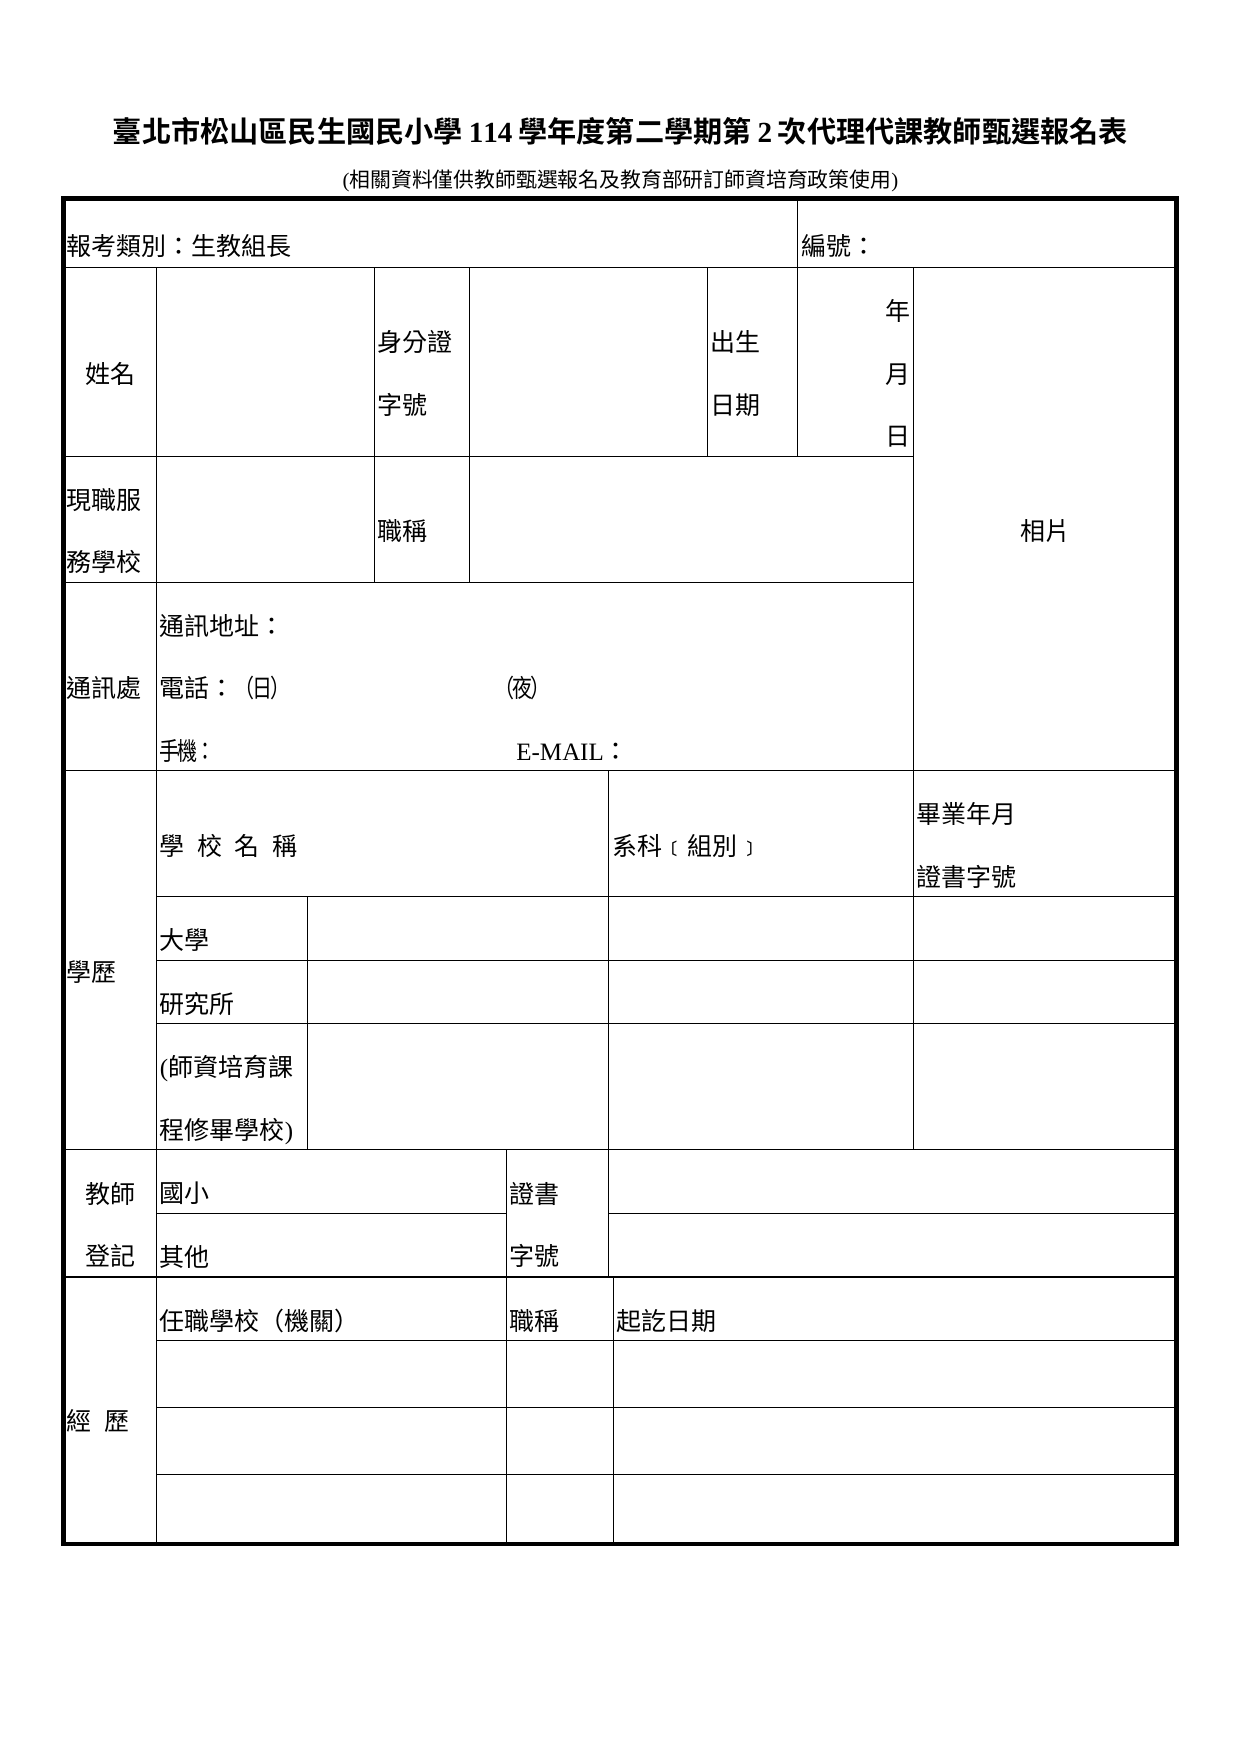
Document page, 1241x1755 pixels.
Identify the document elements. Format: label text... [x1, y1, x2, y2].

table_cell 起訖日期 [614, 1278, 1174, 1340]
table_cell [614, 1341, 1174, 1407]
table_cell 學歷 [66, 771, 156, 1149]
table_cell [609, 1214, 1174, 1276]
table_cell [609, 961, 913, 1023]
table_header 編號： [798, 201, 1174, 267]
table_cell 其他 [157, 1214, 506, 1276]
table_cell 職稱 [507, 1278, 613, 1340]
table_cell [157, 268, 374, 456]
table_cell [308, 961, 608, 1023]
table_cell 經 歷 [66, 1278, 156, 1541]
table_cell [308, 897, 608, 960]
table_cell [914, 1024, 1174, 1149]
table_cell [470, 457, 913, 582]
table_cell [157, 1475, 506, 1541]
table_cell 現職服務學校 [66, 457, 156, 582]
table_cell [157, 1408, 506, 1474]
table_cell [914, 961, 1174, 1023]
table_cell 證書 字號 [507, 1150, 608, 1276]
table_cell 姓名 [66, 268, 156, 456]
table_cell [507, 1408, 613, 1474]
table_cell 通訊處 [66, 583, 156, 770]
table_cell [157, 1341, 506, 1407]
table_cell 任職學校（機關） [157, 1278, 506, 1340]
table_cell 相片 [914, 268, 1174, 770]
table_cell [609, 1150, 1174, 1213]
table_cell 身分證字號 [375, 268, 469, 456]
table_cell [609, 1024, 913, 1149]
text (相關資料僅供教師甄選報名及教育部研訂師資培育政策使用) [75, 150, 1165, 196]
table_cell 研究所 [157, 961, 307, 1023]
text 臺北市松山區民生國民小學114學年度第二學期第2次代理代課教師甄選報名表 [75, 88, 1165, 150]
table_cell 年 月 日 [798, 268, 913, 456]
table_cell 通訊地址： 電話：（日） （夜） 手機： E-MAIL： [157, 583, 913, 770]
table_cell 系科﹝組別﹞ [609, 771, 913, 896]
table_cell 大學 [157, 897, 307, 960]
table_cell 出生 日期 [708, 268, 797, 456]
table_cell [609, 897, 913, 960]
table_cell 國小 [157, 1150, 506, 1213]
table_header 報考類別：生教組長 [66, 201, 797, 267]
table_cell [914, 897, 1174, 960]
table_cell [507, 1475, 613, 1541]
table_cell [614, 1408, 1174, 1474]
table_cell 畢業年月 證書字號 [914, 771, 1174, 896]
table_cell 學 校 名 稱 [157, 771, 608, 896]
table_cell [614, 1475, 1174, 1541]
table_cell [470, 268, 707, 456]
table_cell 教師 登記 [66, 1150, 156, 1276]
table_cell [157, 457, 374, 582]
table_cell 職稱 [375, 457, 469, 582]
table_cell [308, 1024, 608, 1149]
table_cell (師資培育課程修畢學校) [157, 1024, 307, 1149]
table_cell [507, 1341, 613, 1407]
